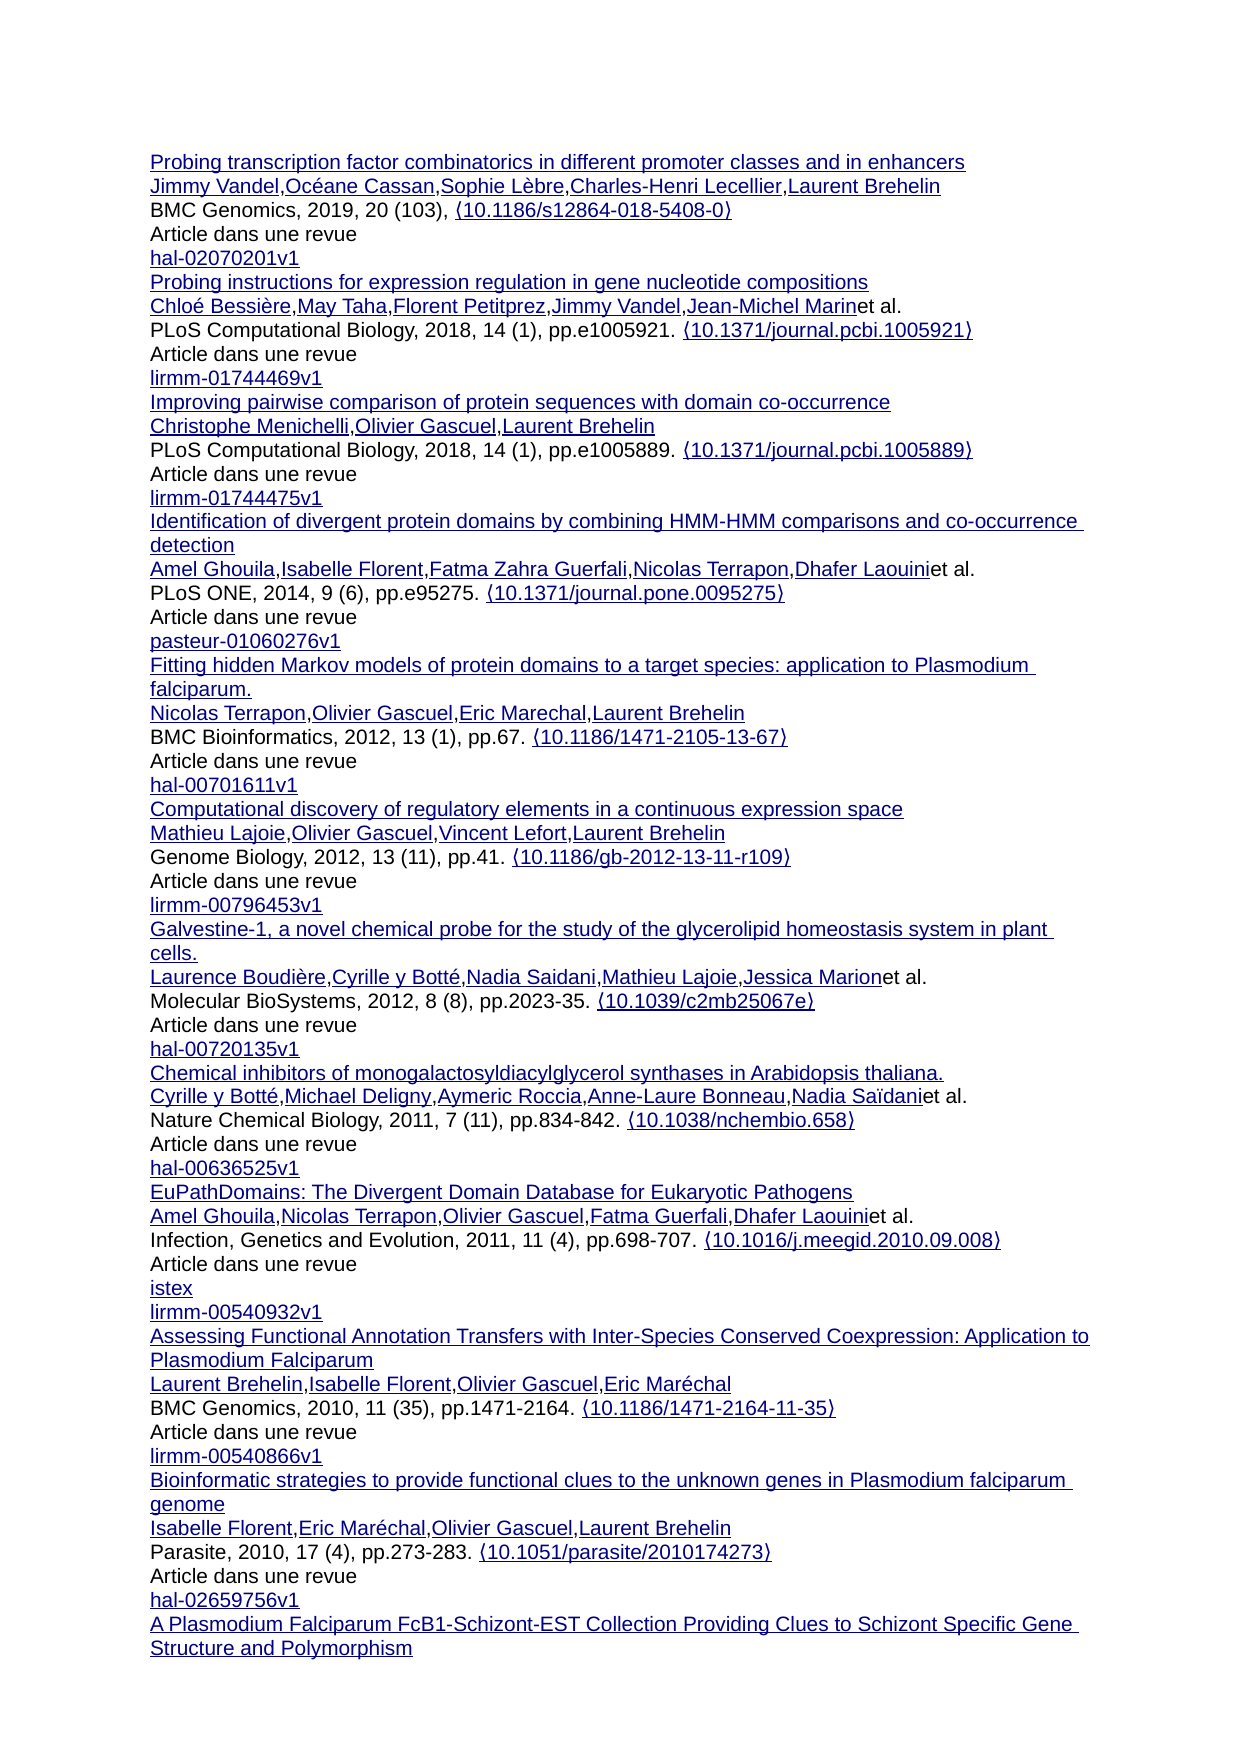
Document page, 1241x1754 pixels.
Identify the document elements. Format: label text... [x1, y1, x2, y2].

table_cell Improving pairwise comparison of protein sequences with domain co-occurrence Christophe Menichelli,Olivier Gascuel,Laurent Brehelin PLoS Computational Biology, 2018, 14 (1), pp.e1005889. ⟨10.1371/journal.pcbi.1005889⟩ Article dans une revue lirmm-01744475v1 [150, 390, 1090, 509]
table_cell Fitting hidden Markov models of protein domains to a target species: application to Plasmodium falciparum. Nicolas Terrapon,Olivier Gascuel,Eric Marechal,Laurent Brehelin BMC Bioinformatics, 2012, 13 (1), pp.67. ⟨10.1186/1471-2105-13-67⟩ Article dans une revue hal-00701611v1 [150, 653, 1090, 797]
table_cell Bioinformatic strategies to provide functional clues to the unknown genes in Plasmodium falciparum genome Isabelle Florent,Eric Maréchal,Olivier Gascuel,Laurent Brehelin Parasite, 2010, 17 (4), pp.273-283. ⟨10.1051/parasite/2010174273⟩ Article dans une revue hal-02659756v1 [150, 1468, 1090, 1611]
table_cell Probing instructions for expression regulation in gene nucleotide compositions Chloé Bessière,May Taha,Florent Petitprez,Jimmy Vandel,Jean-Michel Marinet al. PLoS Computational Biology, 2018, 14 (1), pp.e1005921. ⟨10.1371/journal.pcbi.1005921⟩ Article dans une revue lirmm-01744469v1 [150, 270, 1090, 389]
table_cell EuPathDomains: The Divergent Domain Database for Eukaryotic Pathogens Amel Ghouila,Nicolas Terrapon,Olivier Gascuel,Fatma Guerfali,Dhafer Laouiniet al. Infection, Genetics and Evolution, 2011, 11 (4), pp.698-707. ⟨10.1016/j.meegid.2010.09.008⟩ Article dans une revue istex lirmm-00540932v1 [150, 1180, 1090, 1324]
table_cell Computational discovery of regulatory elements in a continuous expression space Mathieu Lajoie,Olivier Gascuel,Vincent Lefort,Laurent Brehelin Genome Biology, 2012, 13 (11), pp.41. ⟨10.1186/gb-2012-13-11-r109⟩ Article dans une revue lirmm-00796453v1 [150, 797, 1090, 917]
table_cell Identification of divergent protein domains by combining HMM-HMM comparisons and co-occurrence detection Amel Ghouila,Isabelle Florent,Fatma Zahra Guerfali,Nicolas Terrapon,Dhafer Laouiniet al. PLoS ONE, 2014, 9 (6), pp.e95275. ⟨10.1371/journal.pone.0095275⟩ Article dans une revue pasteur-01060276v1 [150, 509, 1090, 653]
table_cell Chemical inhibitors of monogalactosyldiacylglycerol synthases in Arabidopsis thaliana. Cyrille y Botté,Michael Deligny,Aymeric Roccia,Anne-Laure Bonneau,Nadia Saïdaniet al. Nature Chemical Biology, 2011, 7 (11), pp.834-842. ⟨10.1038/nchembio.658⟩ Article dans une revue hal-00636525v1 [150, 1060, 1090, 1180]
table_cell A Plasmodium Falciparum FcB1-Schizont-EST Collection Providing Clues to Schizont Specific Gene Structure and Polymorphism [150, 1611, 1090, 1659]
table_cell Assessing Functional Annotation Transfers with Inter-Species Conserved Coexpression: Application to [150, 1324, 1090, 1345]
table_cell Probing transcription factor combinatorics in different promoter classes and in enhancers Jimmy Vandel,Océane Cassan,Sophie Lèbre,Charles-Henri Lecellier,Laurent Brehelin BMC Genomics, 2019, 20 (103), ⟨10.1186/s12864-018-5408-0⟩ Article dans une revue hal-02070201v1 [150, 150, 1090, 270]
table_cell Galvestine-1, a novel chemical probe for the study of the glycerolipid homeostasis system in plant cells. Laurence Boudière,Cyrille y Botté,Nadia Saidani,Mathieu Lajoie,Jessica Marionet al. Molecular BioSystems, 2012, 8 (8), pp.2023-35. ⟨10.1039/c2mb25067e⟩ Article dans une revue hal-00720135v1 [150, 917, 1090, 1060]
table_cell Plasmodium Falciparum Laurent Brehelin,Isabelle Florent,Olivier Gascuel,Eric Maréchal BMC Genomics, 2010, 11 (35), pp.1471-2164. ⟨10.1186/1471-2164-11-35⟩ Article dans une revue lirmm-00540866v1 [150, 1346, 1090, 1468]
